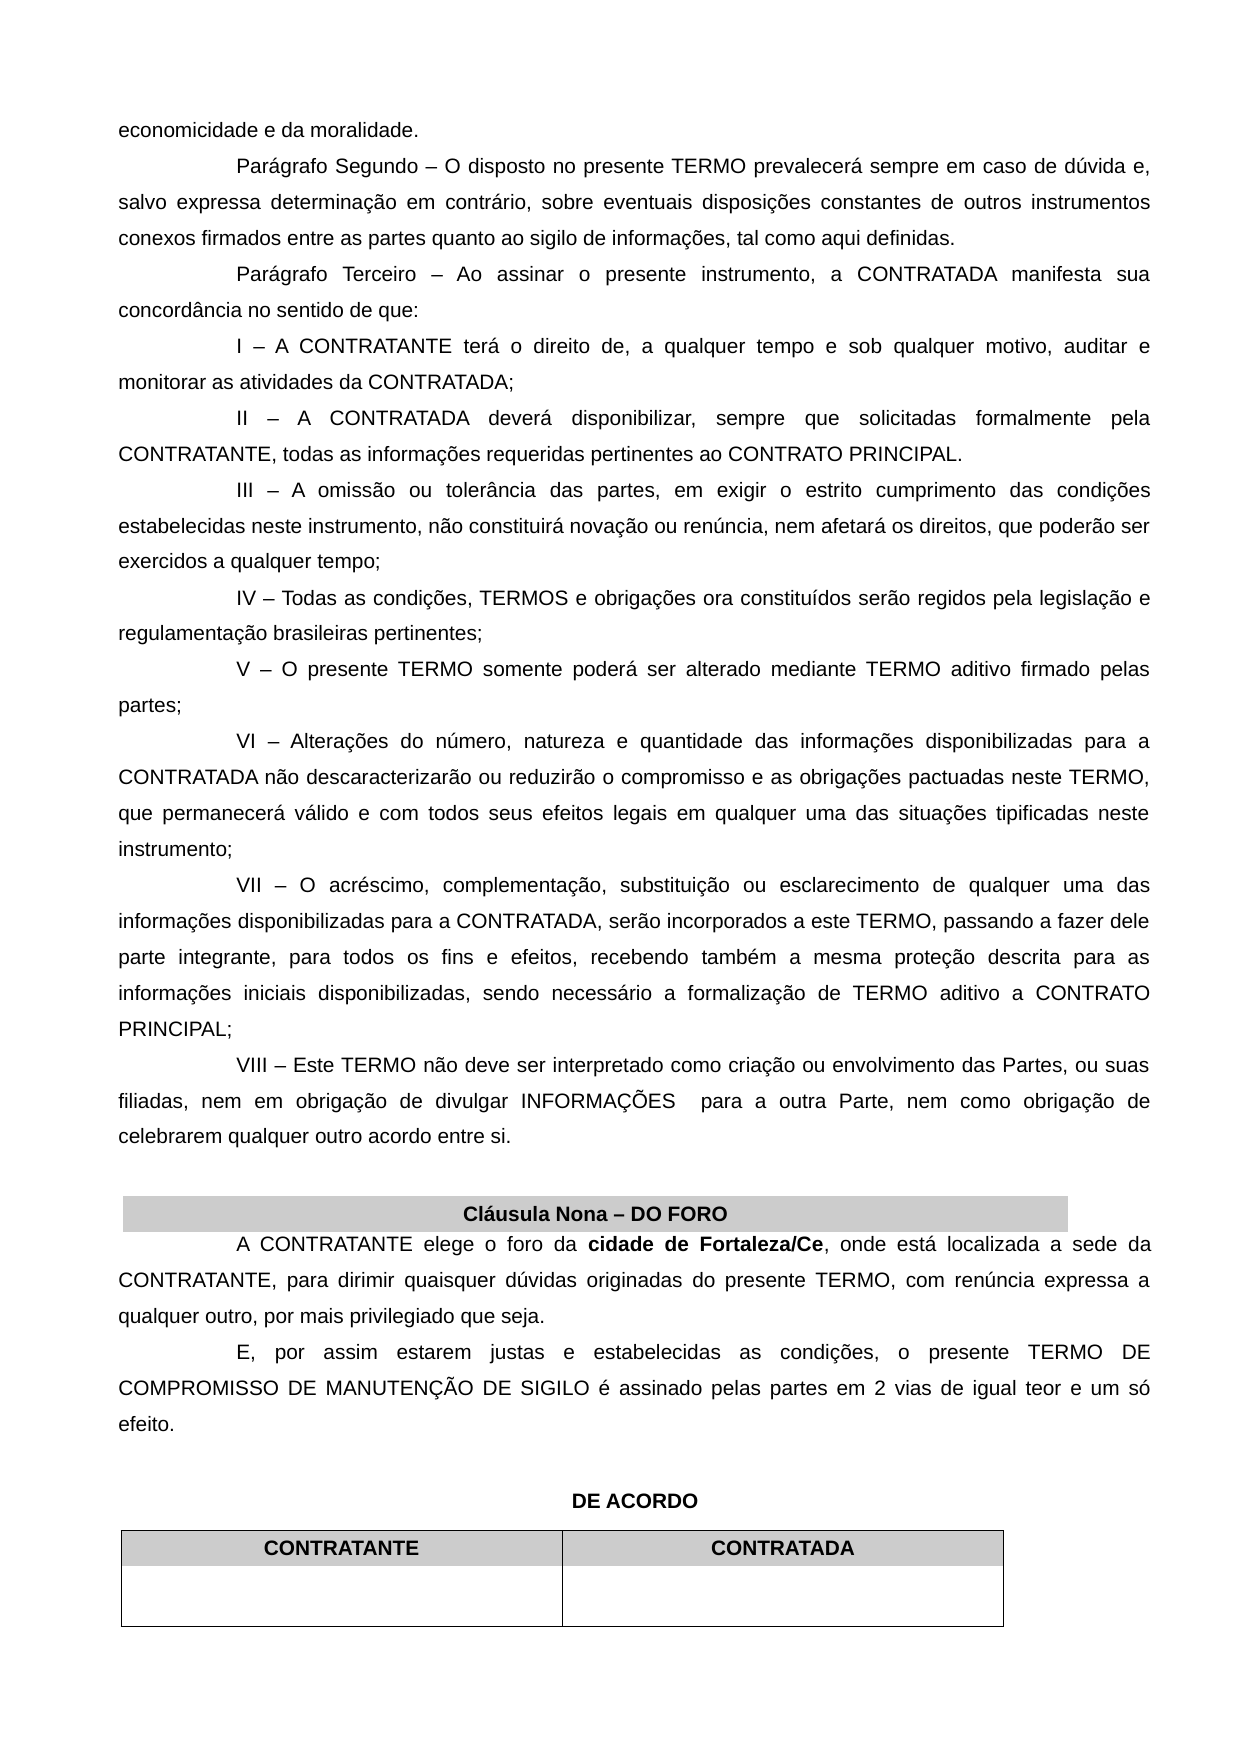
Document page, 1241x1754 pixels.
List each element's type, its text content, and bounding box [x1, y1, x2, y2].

table_header CONTRATANTE [122, 1531, 562, 1566]
text VIII – Este TERMO não deve ser interpretado como criação ou envolvimento das Partes, ou suas filiadas, nem em obrigação de divulgar INFORMAÇÕES para a outra Parte, nem como obrigação de celebrarem qualquer outro acordo entre si. [118, 1052, 1152, 1148]
table_cell [563, 1567, 1003, 1626]
text E, por assim estarem justas e estabelecidas as condições, o presente TERMO DE COMPROMISSO DE MANUTENÇÃO DE SIGILO é assinado pelas partes em 2 vias de igual teor e um só efeito. [118, 1339, 1152, 1435]
text IV – Todas as condições, TERMOS e obrigações ora constituídos serão regidos pela legislação e regulamentação brasileiras pertinentes; [118, 585, 1152, 645]
text III – A omissão ou tolerância das partes, em exigir o estrito cumprimento das condições estabelecidas neste instrumento, não constituirá novação ou renúncia, nem afetará os direitos, que poderão ser exercidos a qualquer tempo; [118, 477, 1152, 573]
text Parágrafo Terceiro – Ao assinar o presente instrumento, a CONTRATADA manifesta sua concordância no sentido de que: [118, 262, 1152, 322]
table_cell [122, 1567, 562, 1626]
text I – A CONTRATANTE terá o direito de, a qualquer tempo e sob qualquer motivo, auditar e monitorar as atividades da CONTRATADA; [118, 334, 1152, 394]
text DE ACORDO [118, 1483, 1152, 1513]
text Parágrafo Segundo – O disposto no presente TERMO prevalecerá sempre em caso de dúvida e, salvo expressa determinação em contrário, sobre eventuais disposições constantes de outros instrumentos conexos firmados entre as partes quanto ao sigilo de informações, tal como aqui definidas. [118, 154, 1152, 250]
table_header Cláusula Nona – DO FORO [123, 1196, 1068, 1232]
table_header CONTRATADA [563, 1531, 1003, 1566]
text VI – Alterações do número, natureza e quantidade das informações disponibilizadas para a CONTRATADA não descaracterizarão ou reduzirão o compromisso e as obrigações pactuadas neste TERMO, que permanecerá válido e com todos seus efeitos legais em qualquer uma das situações tipificadas neste instrumento; [118, 729, 1152, 861]
text V – O presente TERMO somente poderá ser alterado mediante TERMO aditivo firmado pelas partes; [118, 657, 1152, 717]
text A CONTRATANTE elege o foro da cidade de Fortaleza/Ce, onde está localizada a sede da CONTRATANTE, para dirimir quaisquer dúvidas originadas do presente TERMO, com renúncia expressa a qualquer outro, por mais privilegiado que seja. [118, 1232, 1152, 1327]
text VII – O acréscimo, complementação, substituição ou esclarecimento de qualquer uma das informações disponibilizadas para a CONTRATADA, serão incorporados a este TERMO, passando a fazer dele parte integrante, para todos os fins e efeitos, recebendo também a mesma proteção descrita para as informações iniciais disponibilizadas, sendo necessário a formalização de TERMO aditivo a CONTRATO PRINCIPAL; [118, 873, 1152, 1041]
text II – A CONTRATADA deverá disponibilizar, sempre que solicitadas formalmente pela CONTRATANTE, todas as informações requeridas pertinentes ao CONTRATO PRINCIPAL. [118, 406, 1152, 466]
text economicidade e da moralidade. [118, 118, 1152, 142]
